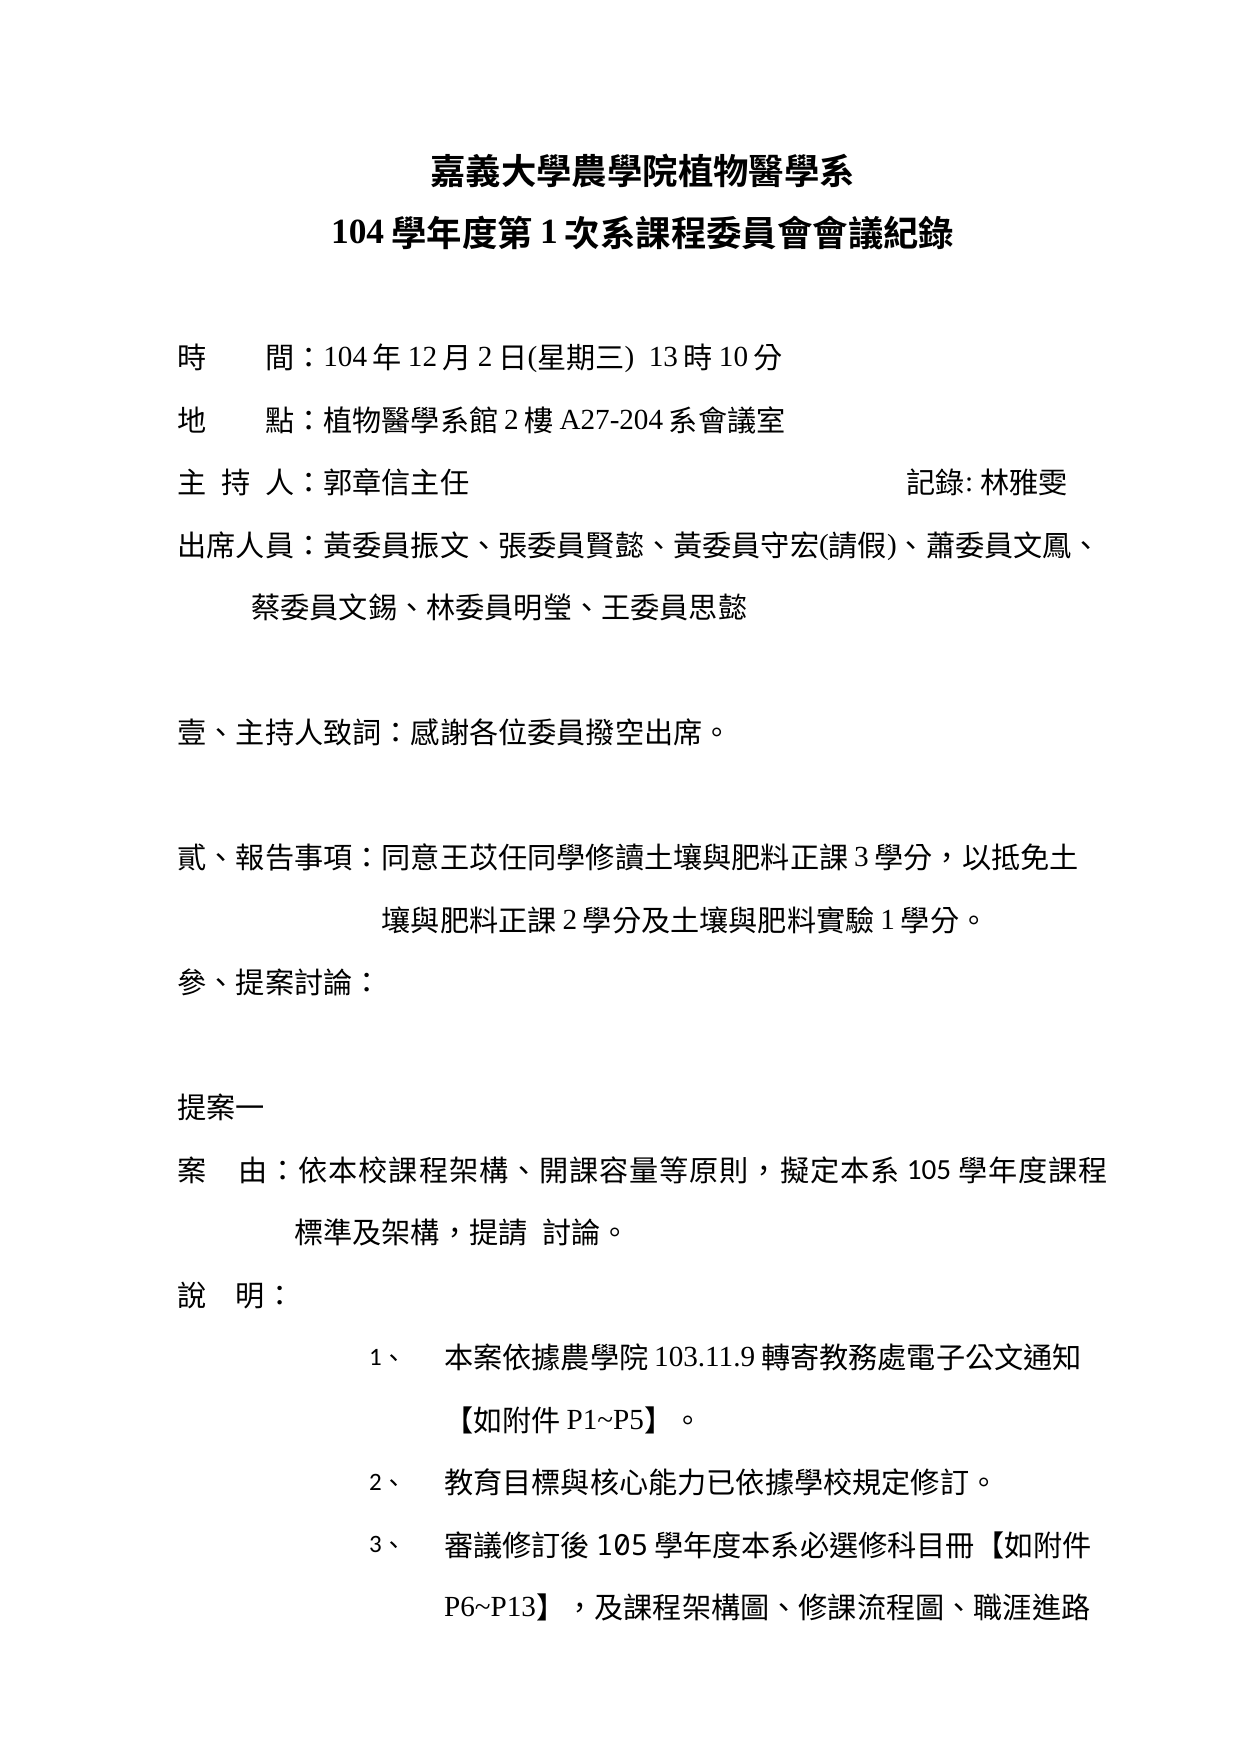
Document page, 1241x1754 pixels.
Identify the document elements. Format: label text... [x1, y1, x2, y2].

text 主 持 人：郭章信主任 記錄: 林雅雯 [177, 439, 1107, 502]
text 地 點：植物醫學系館2樓A27-204系會議室 [177, 377, 1107, 439]
text 壹、主持人致詞：感謝各位委員撥空出席。 [177, 689, 1107, 752]
text 時 間：104年12月2日(星期三) 13時10分 [177, 314, 1107, 377]
text 提案一 [177, 1064, 1107, 1127]
list 教育目標與核心能力已依據學校規定修訂。 [369, 1439, 1107, 1502]
list 本案依據農學院103.11.9轉寄教務處電子公文通知【如附件P1~P5】。 [369, 1314, 1107, 1439]
list 審議修訂後105學年度本系必選修科目冊【如附件P6~P13】，及課程架構圖、修課流程圖、職涯進路 [369, 1502, 1107, 1627]
text 104學年度第1次系課程委員會會議紀錄 [177, 189, 1107, 252]
text 案 由：依本校課程架構、開課容量等原則，擬定本系105學年度課程標準及架構，提請 討論。 [177, 1127, 1107, 1252]
text 參、提案討論： [177, 939, 1107, 1002]
text 說 明： [177, 1252, 1107, 1314]
text 貳、報告事項：同意王苡任同學修讀土壤與肥料正課3學分，以抵免土壤與肥料正課2學分及土壤與肥料實驗1學分。 [177, 814, 1107, 939]
text 出席人員：黃委員振文、張委員賢懿、黃委員守宏(請假)、蕭委員文鳳、 [177, 502, 1107, 564]
text 嘉義大學農學院植物醫學系 [177, 127, 1107, 189]
text 蔡委員文錫、林委員明瑩、王委員思懿 [177, 564, 1107, 627]
